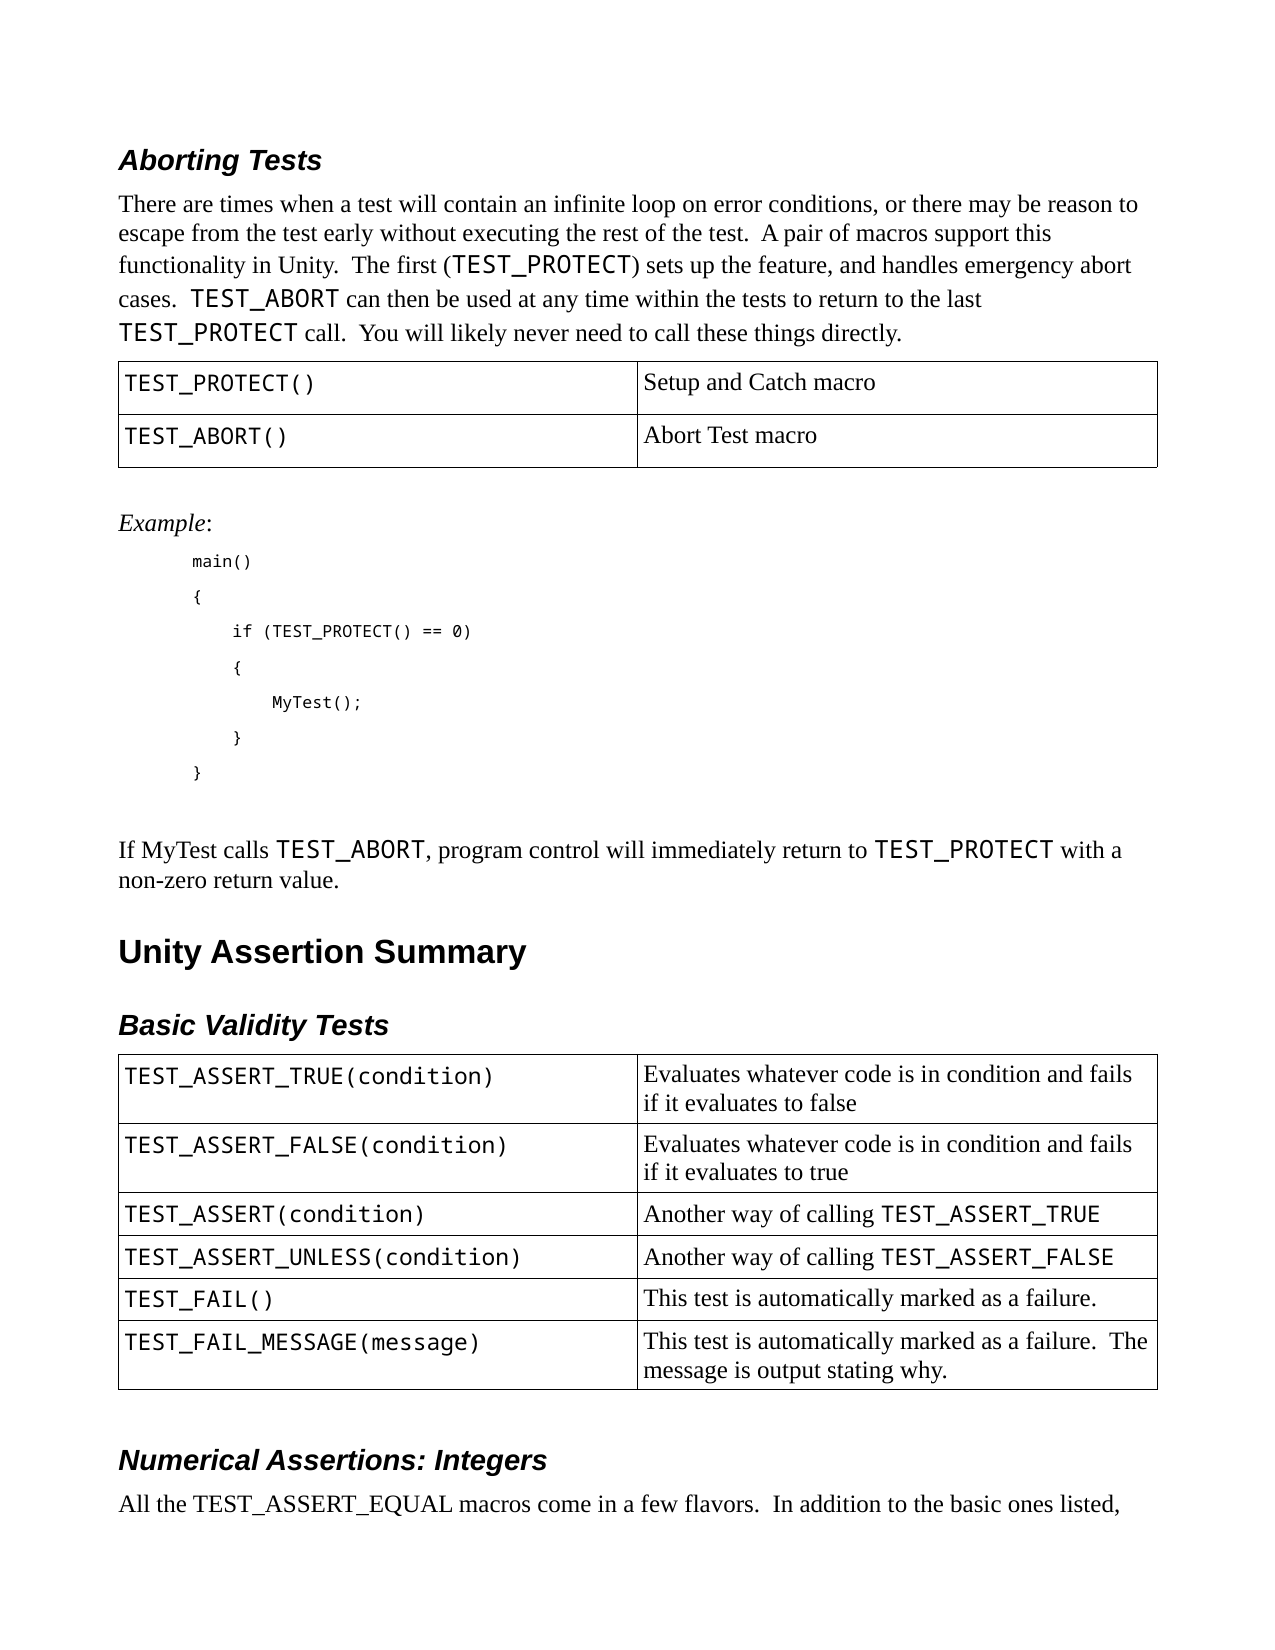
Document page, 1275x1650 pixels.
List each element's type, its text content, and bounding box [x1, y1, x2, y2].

text If MyTest calls TEST_ABORT, program control will immediately return to TEST_PROTECT with a non-zero return value. [118, 831, 1157, 894]
text MyTest(); [192, 690, 1157, 713]
table_cell TEST_ABORT() [119, 415, 637, 467]
text main() [192, 549, 1157, 572]
table_cell Abort Test macro [638, 415, 1157, 467]
subtitle Numerical Assertions: Integers [118, 1443, 1157, 1477]
text } [192, 726, 1157, 748]
table_cell TEST_FAIL_MESSAGE(message) [119, 1321, 637, 1389]
table_header Setup and Catch macro [638, 362, 1157, 414]
text if (TEST_PROTECT() == 0) [192, 620, 1157, 643]
text { [192, 585, 1157, 607]
table_cell Another way of calling TEST_ASSERT_TRUE [638, 1193, 1157, 1235]
table_header TEST_PROTECT() [119, 362, 637, 414]
text There are times when a test will contain an infinite loop on error conditions, or there may be reason to escape from the test early without executing the rest of the test. A pair of macros support this functionality in Unity. The first (TEST_PROTECT) sets up the feature, and handles emergency abort cases. TEST_ABORT can then be used at any time within the tests to return to the last TEST_PROTECT call. You will likely never need to call these things directly. [118, 189, 1157, 349]
text Example: [118, 508, 1157, 537]
table_cell TEST_ASSERT(condition) [119, 1193, 637, 1235]
subtitle Basic Validity Tests [118, 1008, 1157, 1041]
subtitle Aborting Tests [118, 143, 1157, 177]
table_cell This test is automatically marked as a failure. The message is output stating why. [638, 1321, 1157, 1389]
table_cell Another way of calling TEST_ASSERT_FALSE [638, 1236, 1157, 1277]
subtitle Unity Assertion Summary [118, 932, 1157, 970]
table_cell TEST_ASSERT_UNLESS(condition) [119, 1236, 637, 1277]
text } [192, 761, 1157, 783]
table_cell TEST_FAIL() [119, 1279, 637, 1320]
table_header Evaluates whatever code is in condition and fails if it evaluates to false [638, 1055, 1157, 1123]
table_cell Evaluates whatever code is in condition and fails if it evaluates to true [638, 1124, 1157, 1192]
table_cell This test is automatically marked as a failure. [638, 1279, 1157, 1320]
table_cell TEST_ASSERT_FALSE(condition) [119, 1124, 637, 1192]
text { [192, 655, 1157, 678]
text All the TEST_ASSERT_EQUAL macros come in a few flavors. In addition to the basic ones listed, [118, 1489, 1157, 1518]
table_header TEST_ASSERT_TRUE(condition) [119, 1055, 637, 1123]
